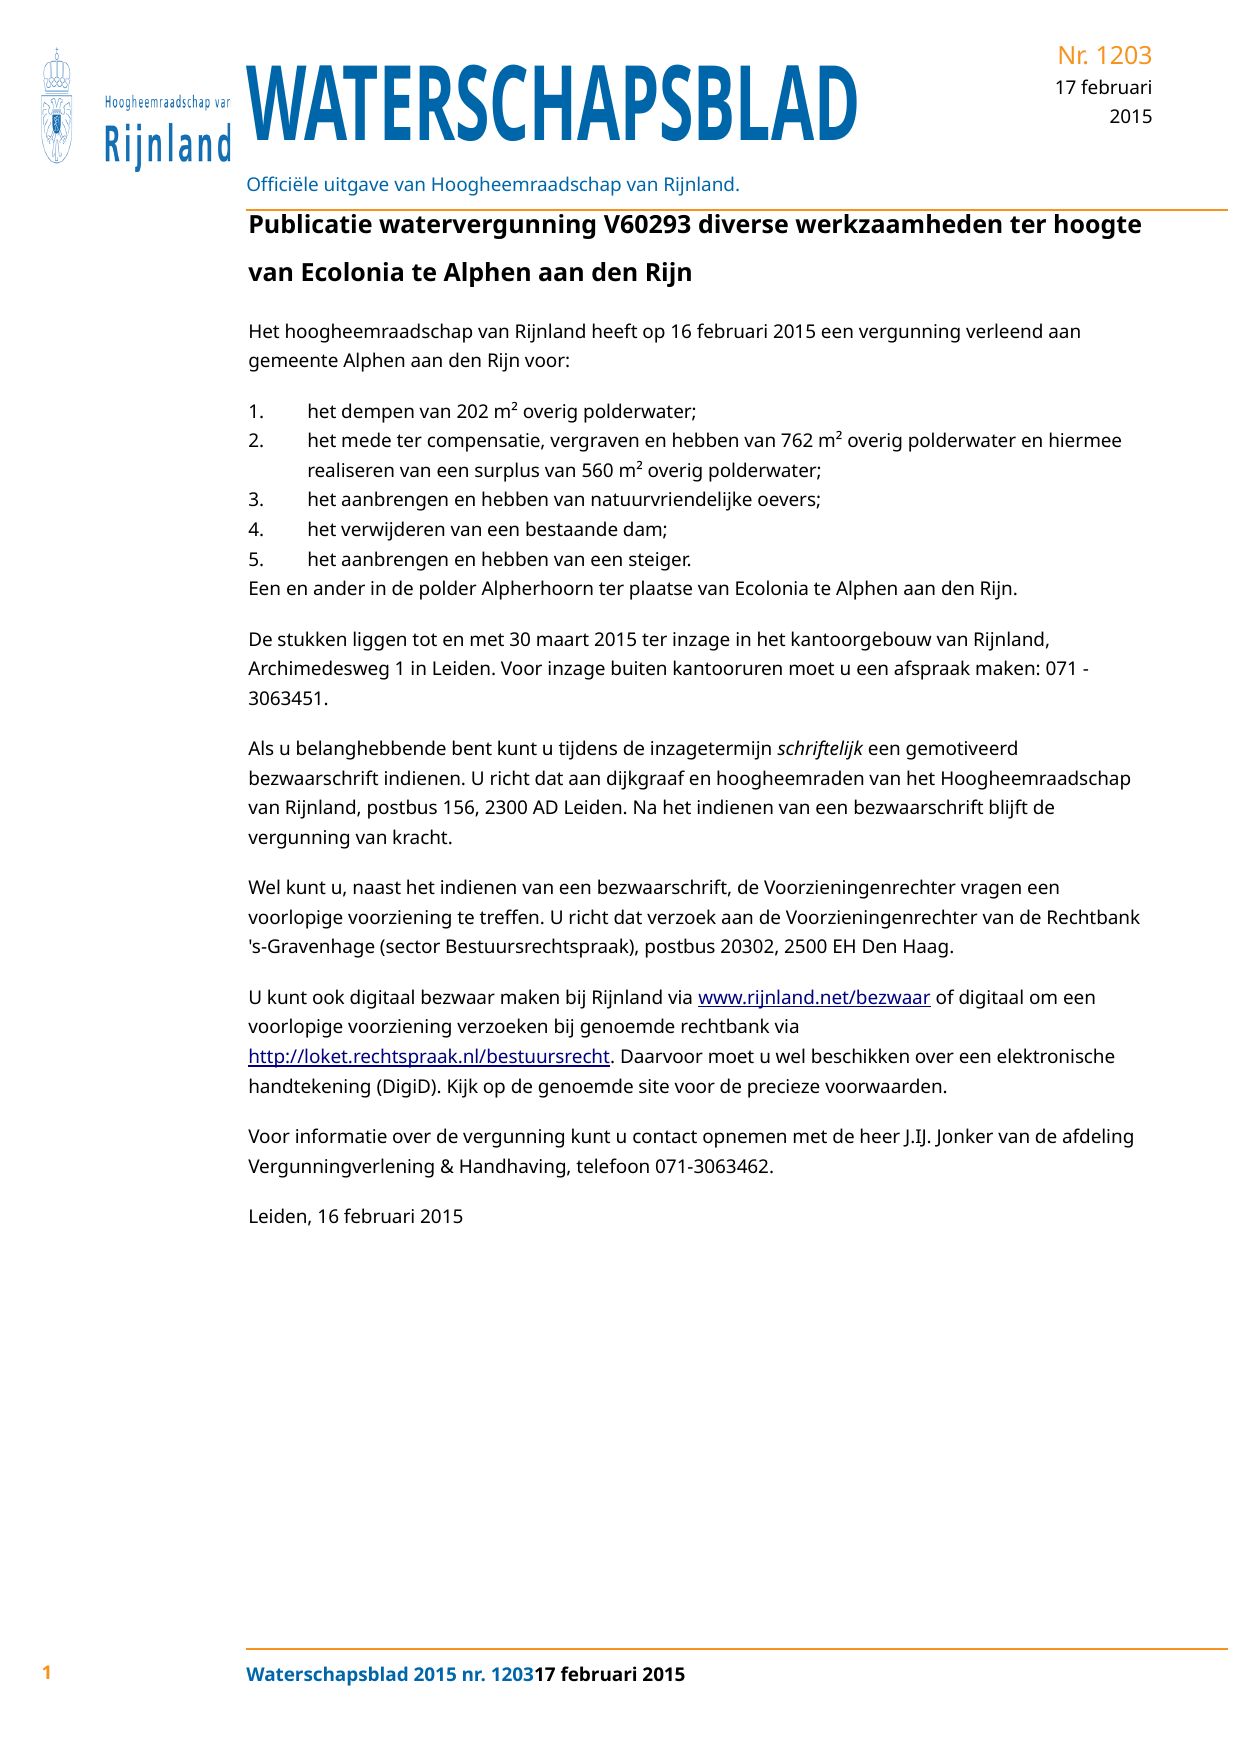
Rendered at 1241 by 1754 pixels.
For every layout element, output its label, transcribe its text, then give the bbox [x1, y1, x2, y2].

text Wel kunt u, naast het indienen van een bezwaarschrift, de Voorzieningenrechter vragen een voorlopige voorziening te treffen. U richt dat verzoek aan de Voorzieningenrechter van de Rechtbank 's-Gravenhage (sector Bestuursrechtspraak), postbus 20302, 2500 EH Den Haag. [248, 874, 1152, 959]
list het mede ter compensatie, vergraven en hebben van 762 m² overig polderwater en hiermee realiseren van een surplus van 560 m² overig polderwater; [248, 427, 1152, 483]
text Leiden, 16 februari 2015 [248, 1203, 1152, 1229]
text U kunt ook digitaal bezwaar maken bij Rijnland via www.rijnland.net/bezwaar of digitaal om een voorlopige voorziening verzoeken bij genoemde rechtbank via http://loket.rechtspraak.nl/bestuursrecht. Daarvoor moet u wel beschikken over een elektronische handtekening (DigiD). Kijk op de genoemde site voor de precieze voorwaarden. [248, 984, 1152, 1099]
text Publicatie watervergunning V60293 diverse werkzaamheden ter hoogte van Ecolonia te Alphen aan den Rijn [248, 211, 1152, 288]
list het aanbrengen en hebben van natuurvriendelijke oevers; [248, 487, 1152, 512]
list het verwijderen van een bestaande dam; [248, 516, 1152, 542]
list het dempen van 202 m² overig polderwater; [248, 398, 1152, 424]
text Voor informatie over de vergunning kunt u contact opnemen met de heer J.IJ. Jonker van de afdeling Vergunningverlening & Handhaving, telefoon 071-3063462. [248, 1123, 1152, 1179]
text De stukken liggen tot en met 30 maart 2015 ter inzage in het kantoorgebouw van Rijnland, Archimedesweg 1 in Leiden. Voor inzage buiten kantooruren moet u een afspraak maken: 071 - 3063451. [248, 626, 1152, 711]
text Een en ander in de polder Alpherhoorn ter plaatse van Ecolonia te Alphen aan den Rijn. [248, 575, 1152, 601]
text Het hoogheemraadschap van Rijnland heeft op 16 februari 2015 een vergunning verleend aan gemeente Alphen aan den Rijn voor: [248, 318, 1152, 373]
picture [41, 47, 231, 172]
text Als u belanghebbende bent kunt u tijdens de inzagetermijn schriftelijk een gemotiveerd bezwaarschrift indienen. U richt dat aan dijkgraaf en hoogheemraden van het Hoogheemraadschap van Rijnland, postbus 156, 2300 AD Leiden. Na het indienen van een bezwaarschrift blijft de vergunning van kracht. [248, 735, 1152, 850]
list het aanbrengen en hebben van een steiger. [248, 546, 1152, 572]
